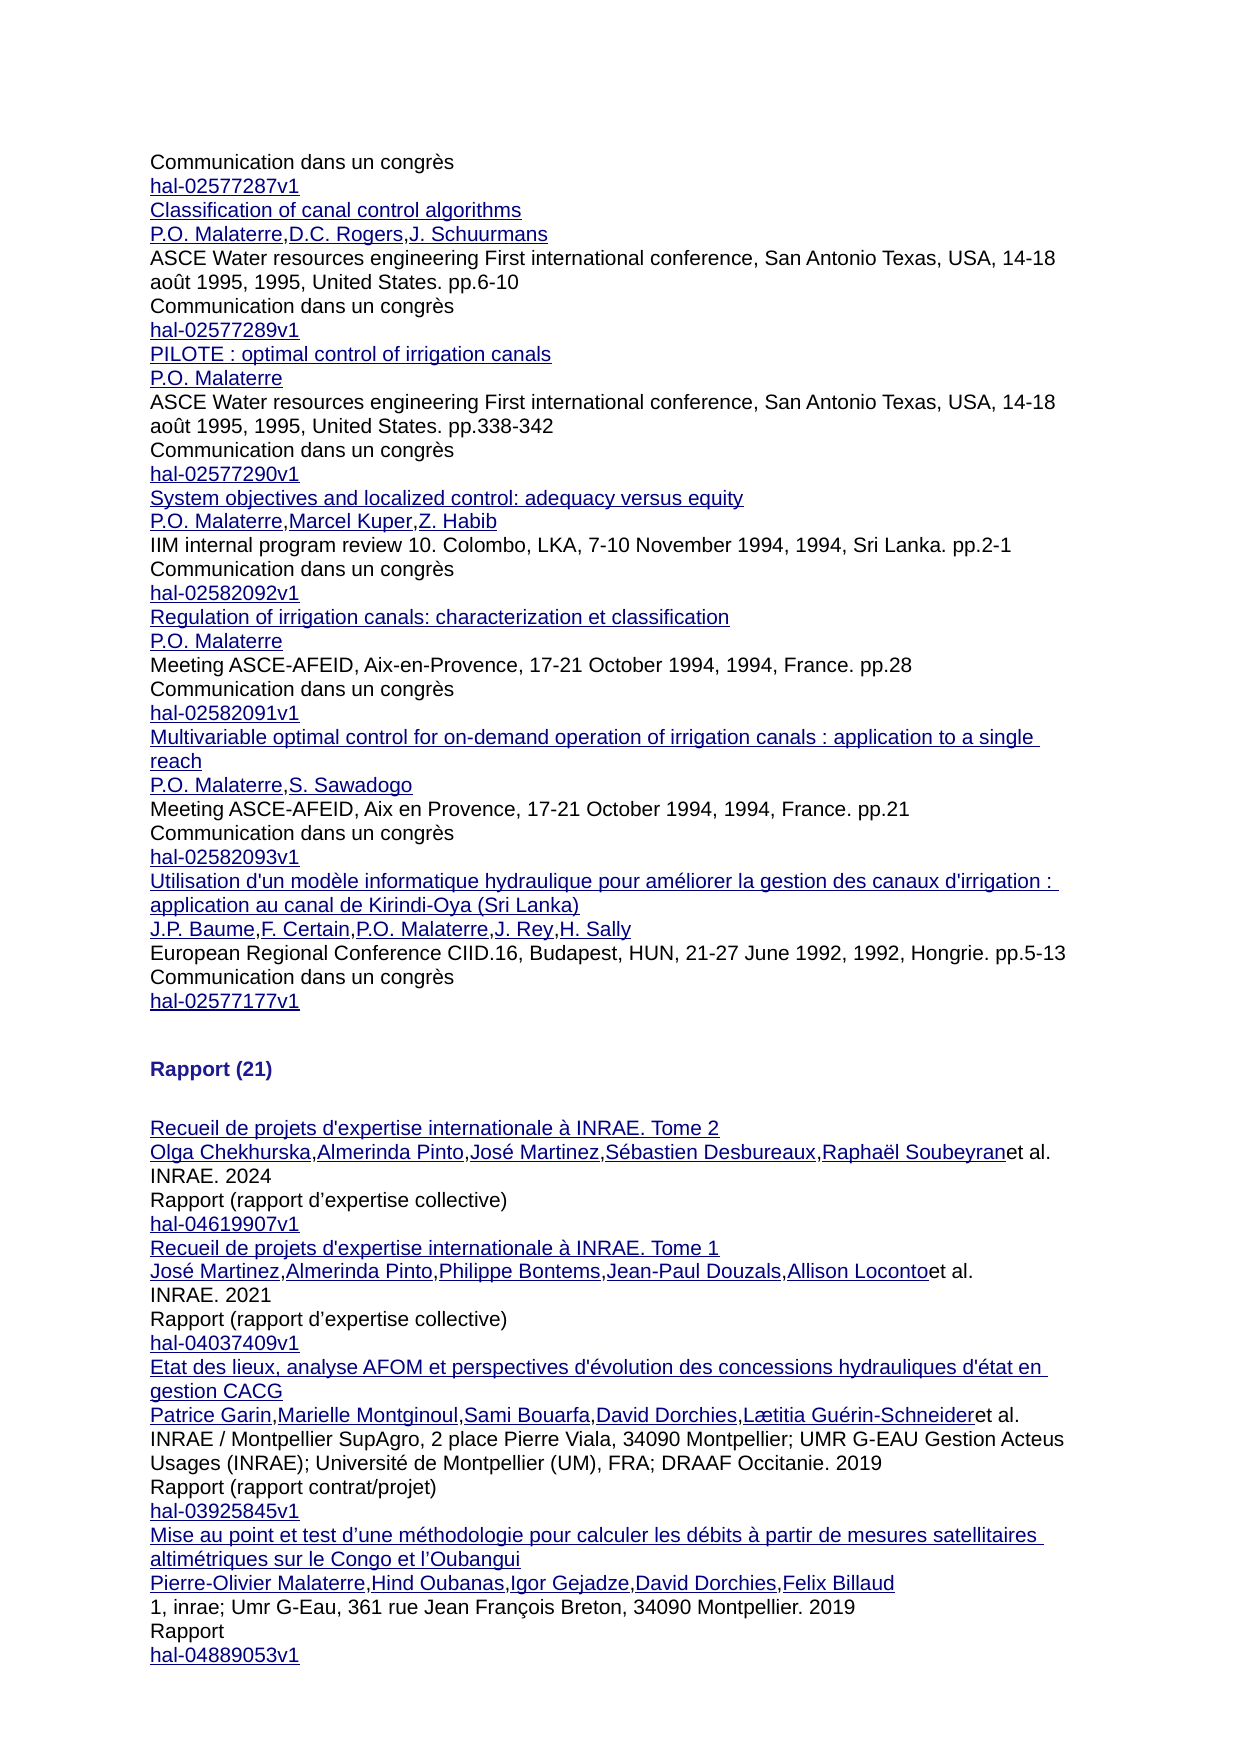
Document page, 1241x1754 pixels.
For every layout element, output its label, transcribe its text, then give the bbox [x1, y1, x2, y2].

table_cell Recueil de projets d'expertise internationale à INRAE. Tome 1 José Martinez,Almerinda Pinto,Philippe Bontems,Jean-Paul Douzals,Allison Locontoet al. INRAE. 2021 Rapport (rapport d’expertise collective) hal-04037409v1 [150, 1235, 1090, 1355]
table_cell Mise au point et test d’une méthodologie pour calculer les débits à partir de mesures satellitaires altimétriques sur le Congo et l’Oubangui Pierre-Olivier Malaterre,Hind Oubanas,Igor Gejadze,David Dorchies,Felix Billaud 1, inrae; Umr G-Eau, 361 rue Jean François Breton, 34090 Montpellier. 2019 Rapport hal-04889053v1 [150, 1523, 1090, 1667]
table_cell Utilisation d'un modèle informatique hydraulique pour améliorer la gestion des canaux d'irrigation : application au canal de Kirindi-Oya (Sri Lanka) J.P. Baume,F. Certain,P.O. Malaterre,J. Rey,H. Sally European Regional Conference CIID.16, Budapest, HUN, 21-27 June 1992, 1992, Hongrie. pp.5-13 Communication dans un congrès hal-02577177v1 [150, 869, 1090, 1012]
subtitle Rapport (21) [150, 1057, 1090, 1081]
table_cell Multivariable optimal control for on-demand operation of irrigation canals : application to a single reach P.O. Malaterre,S. Sawadogo Meeting ASCE-AFEID, Aix en Provence, 17-21 October 1994, 1994, France. pp.21 Communication dans un congrès hal-02582093v1 [150, 725, 1090, 869]
table_cell PILOTE : optimal control of irrigation canals P.O. Malaterre ASCE Water resources engineering First international conference, San Antonio Texas, USA, 14-18 août 1995, 1995, United States. pp.338-342 Communication dans un congrès hal-02577290v1 [150, 342, 1090, 485]
table_cell Communication dans un congrès hal-02577287v1 [150, 150, 1090, 198]
table_cell Regulation of irrigation canals: characterization et classification P.O. Malaterre Meeting ASCE-AFEID, Aix-en-Provence, 17-21 October 1994, 1994, France. pp.28 Communication dans un congrès hal-02582091v1 [150, 605, 1090, 725]
table_cell Classification of canal control algorithms P.O. Malaterre,D.C. Rogers,J. Schuurmans ASCE Water resources engineering First international conference, San Antonio Texas, USA, 14-18 août 1995, 1995, United States. pp.6-10 Communication dans un congrès hal-02577289v1 [150, 198, 1090, 342]
table_cell System objectives and localized control: adequacy versus equity P.O. Malaterre,Marcel Kuper,Z. Habib IIM internal program review 10. Colombo, LKA, 7-10 November 1994, 1994, Sri Lanka. pp.2-1 Communication dans un congrès hal-02582092v1 [150, 485, 1090, 605]
table_cell Etat des lieux, analyse AFOM et perspectives d'évolution des concessions hydrauliques d'état en gestion CACG Patrice Garin,Marielle Montginoul,Sami Bouarfa,David Dorchies,Lætitia Guérin-Schneideret al. INRAE / Montpellier SupAgro, 2 place Pierre Viala, 34090 Montpellier; UMR G-EAU Gestion Acteus Usages (INRAE); Université de Montpellier (UM), FRA; DRAAF Occitanie. 2019 Rapport (rapport contrat/projet) hal-03925845v1 [150, 1355, 1090, 1523]
table_header Recueil de projets d'expertise internationale à INRAE. Tome 2 Olga Chekhurska,Almerinda Pinto,José Martinez,Sébastien Desbureaux,Raphaël Soubeyranet al. INRAE. 2024 Rapport (rapport d’expertise collective) hal-04619907v1 [150, 1116, 1090, 1235]
